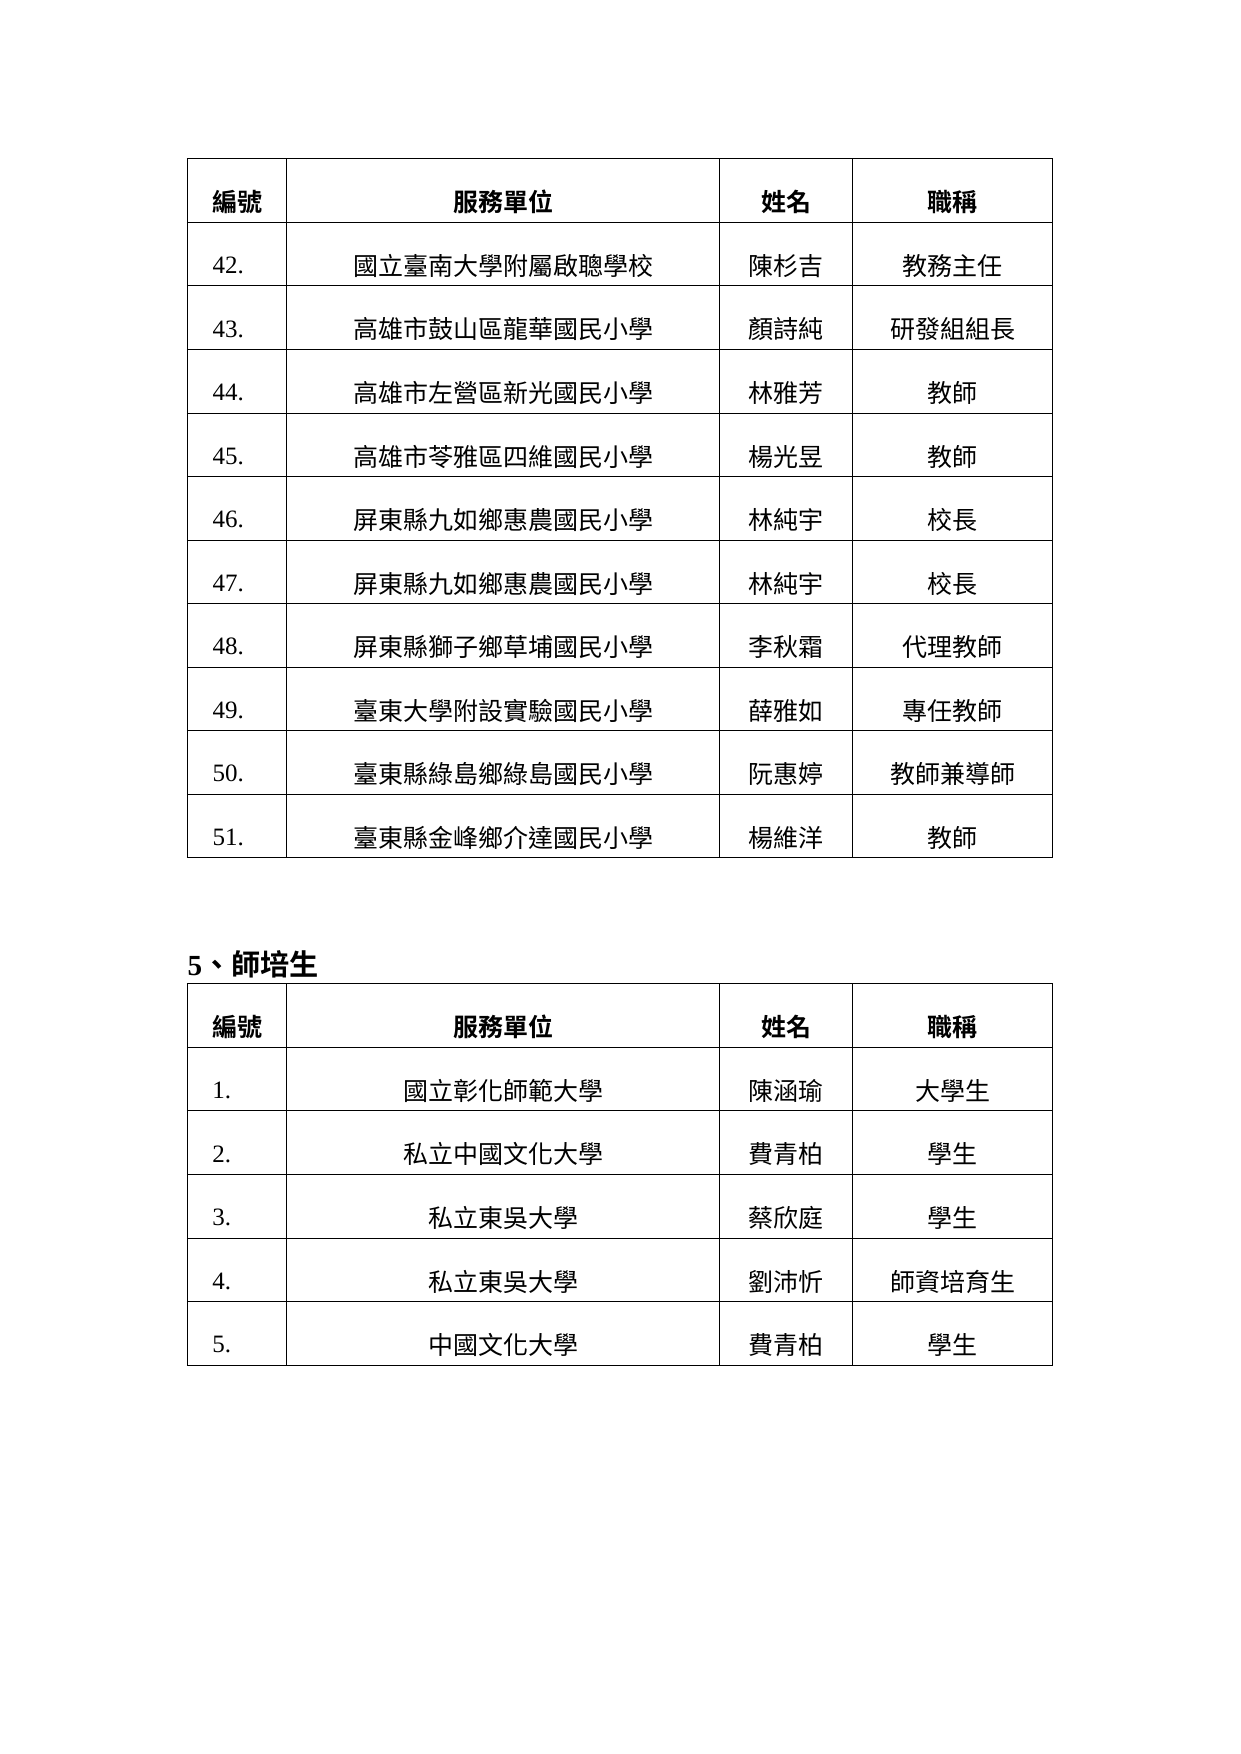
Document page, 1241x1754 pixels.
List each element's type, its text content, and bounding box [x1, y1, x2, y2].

table_cell 專任教師 [853, 668, 1052, 730]
table_cell 教師 [853, 414, 1052, 476]
table_cell 蔡欣庭 [720, 1175, 852, 1237]
table_cell [188, 477, 286, 539]
table_cell 私立東吳大學 [287, 1175, 719, 1237]
table_cell 高雄市左營區新光國民小學 [287, 350, 719, 412]
table_cell 顏詩純 [720, 286, 852, 349]
table_cell [188, 223, 286, 285]
table_cell [188, 1111, 286, 1174]
table_cell 林雅芳 [720, 350, 852, 412]
table_cell [188, 1048, 286, 1110]
table_cell [188, 1302, 286, 1364]
table_cell 屏東縣九如鄉惠農國民小學 [287, 477, 719, 539]
table_cell 校長 [853, 541, 1052, 603]
table_cell 劉沛忻 [720, 1239, 852, 1301]
table_cell [188, 795, 286, 857]
table_cell 李秋霜 [720, 604, 852, 667]
table_cell 臺東縣金峰鄉介達國民小學 [287, 795, 719, 857]
table_header 姓名 [720, 159, 852, 222]
table_cell [188, 541, 286, 603]
table_cell 代理教師 [853, 604, 1052, 667]
table_cell 學生 [853, 1111, 1052, 1174]
table_cell 阮惠婷 [720, 731, 852, 794]
table_cell 臺東大學附設實驗國民小學 [287, 668, 719, 730]
table_cell [188, 286, 286, 349]
table_header 職稱 [853, 984, 1052, 1047]
table_cell [188, 414, 286, 476]
table_cell 教師兼導師 [853, 731, 1052, 794]
table_cell [188, 604, 286, 667]
table_cell 屏東縣獅子鄉草埔國民小學 [287, 604, 719, 667]
table_cell 私立中國文化大學 [287, 1111, 719, 1174]
table_cell 臺東縣綠島鄉綠島國民小學 [287, 731, 719, 794]
list 師培生 [187, 921, 1053, 983]
table_cell 陳杉吉 [720, 223, 852, 285]
table_cell 薛雅如 [720, 668, 852, 730]
table_cell 林純宇 [720, 541, 852, 603]
table_cell 校長 [853, 477, 1052, 539]
table_cell 費青柏 [720, 1302, 852, 1364]
table_header 職稱 [853, 159, 1052, 222]
table_cell 高雄市苓雅區四維國民小學 [287, 414, 719, 476]
table_cell 私立東吳大學 [287, 1239, 719, 1301]
table_cell [188, 1239, 286, 1301]
table_header 編號 [188, 159, 286, 222]
table_header 服務單位 [287, 159, 719, 222]
table_cell 楊光昱 [720, 414, 852, 476]
table_cell 師資培育生 [853, 1239, 1052, 1301]
table_cell 陳涵瑜 [720, 1048, 852, 1110]
table_cell 大學生 [853, 1048, 1052, 1110]
table_cell 林純宇 [720, 477, 852, 539]
table_header 服務單位 [287, 984, 719, 1047]
table_cell 教務主任 [853, 223, 1052, 285]
table_cell 研發組組長 [853, 286, 1052, 349]
table_header 姓名 [720, 984, 852, 1047]
table_cell 高雄市鼓山區龍華國民小學 [287, 286, 719, 349]
table_cell 費青柏 [720, 1111, 852, 1174]
table_cell 楊維洋 [720, 795, 852, 857]
table_cell 中國文化大學 [287, 1302, 719, 1364]
table_cell 教師 [853, 795, 1052, 857]
table_cell 學生 [853, 1302, 1052, 1364]
table_cell 教師 [853, 350, 1052, 412]
table_cell [188, 668, 286, 730]
table_cell 國立臺南大學附屬啟聰學校 [287, 223, 719, 285]
table_cell 屏東縣九如鄉惠農國民小學 [287, 541, 719, 603]
table_header 編號 [188, 984, 286, 1047]
table_cell 學生 [853, 1175, 1052, 1237]
table_cell [188, 350, 286, 412]
table_cell 國立彰化師範大學 [287, 1048, 719, 1110]
table_cell [188, 1175, 286, 1237]
table_cell [188, 731, 286, 794]
